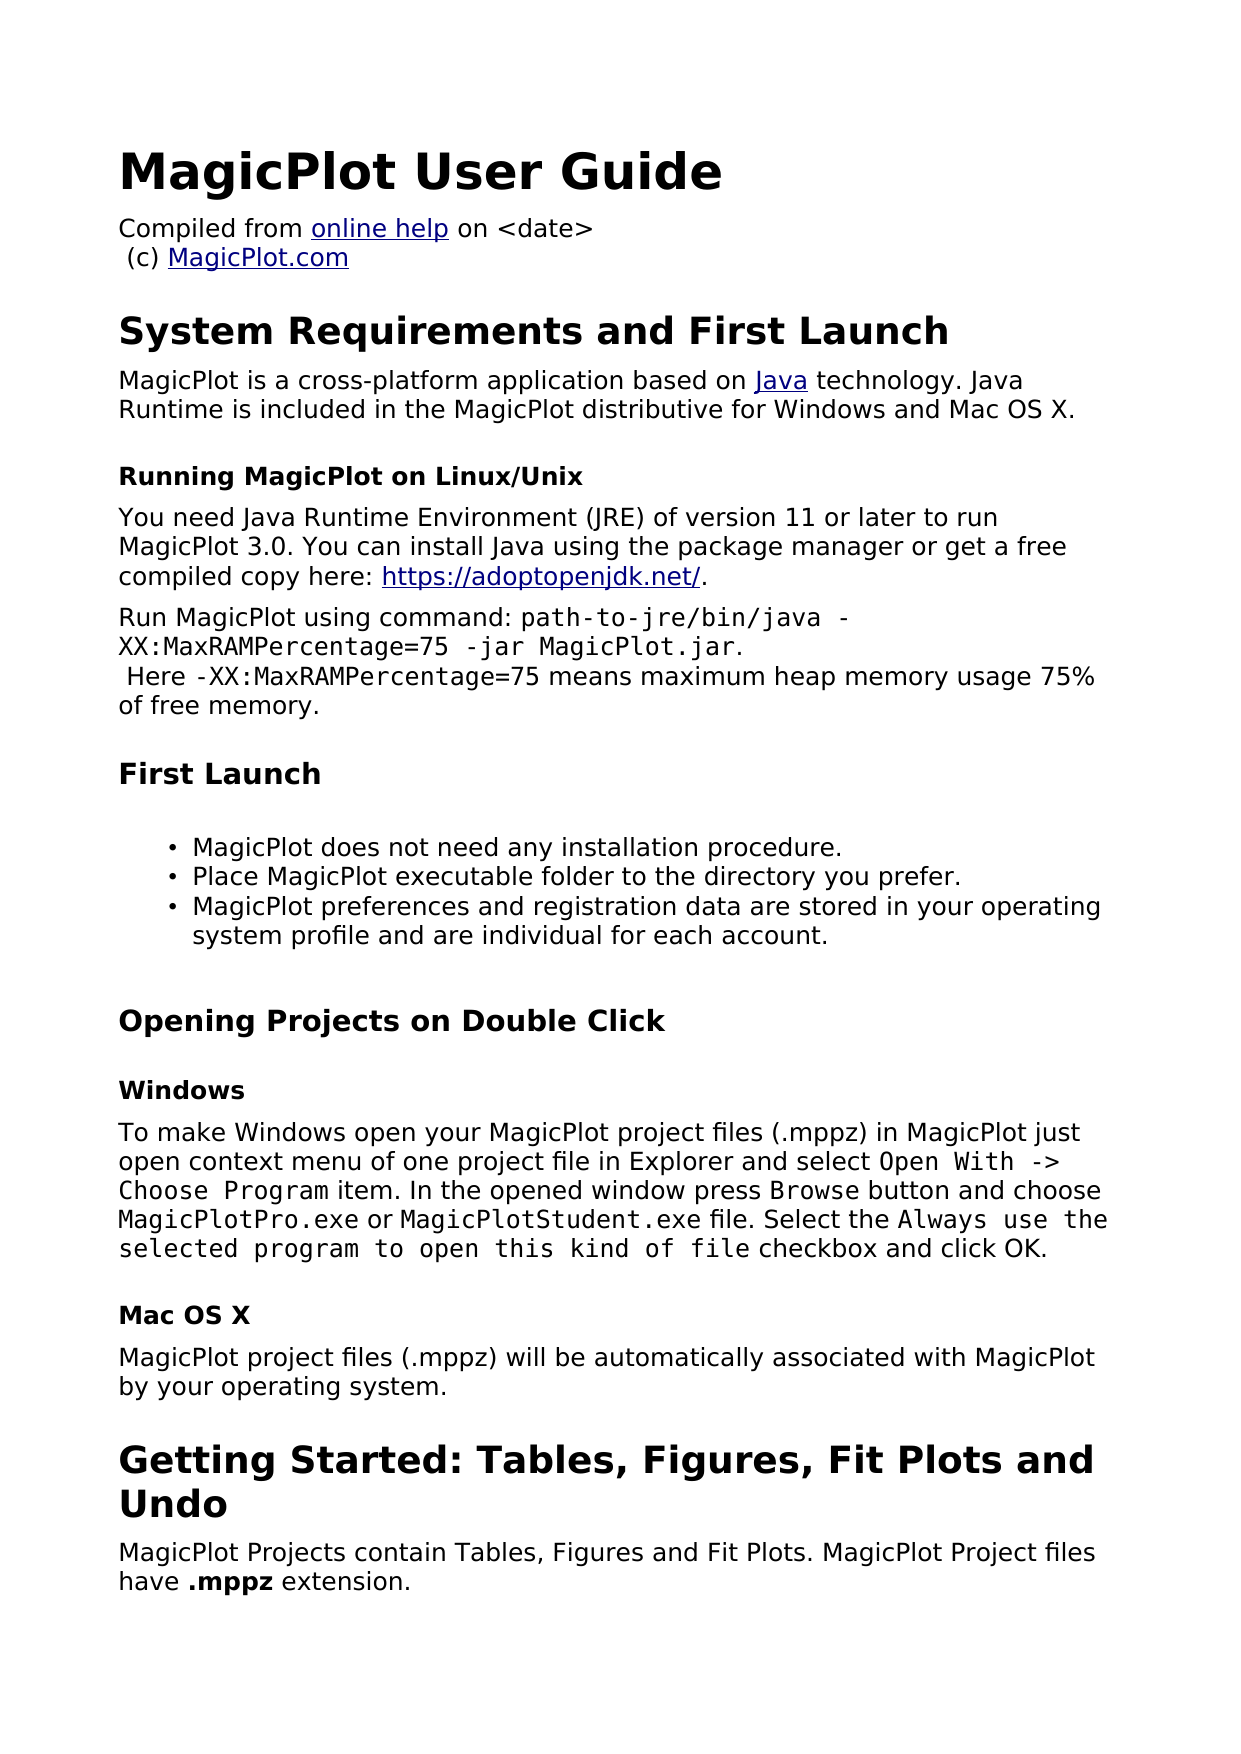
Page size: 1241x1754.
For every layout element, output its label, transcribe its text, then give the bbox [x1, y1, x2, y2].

list MagicPlot preferences and registration data are stored in your operating system profile and are individual for each account. [177, 892, 1122, 950]
subtitle MagicPlot User Guide [118, 143, 1122, 201]
subtitle First Launch [118, 757, 1122, 791]
subtitle Mac OS X [118, 1301, 1122, 1330]
text MagicPlot Projects contain Tables, Figures and Fit Plots. MagicPlot Project files have .mppz extension. [118, 1538, 1122, 1597]
subtitle Getting Started: Tables, Figures, Fit Plots and Undo [118, 1438, 1122, 1526]
subtitle Running MagicPlot on Linux/Unix [118, 462, 1122, 491]
text Run MagicPlot using command: path-to-jre/bin/java -XX:MaxRAMPercentage=75 -jar MagicPlot.jar. Here -XX:MaxRAMPercentage=75 means maximum heap memory usage 75% of free memory. [118, 603, 1122, 720]
text Compiled from online help on <date> (c) MagicPlot.com [118, 214, 1122, 272]
subtitle Windows [118, 1076, 1122, 1105]
subtitle System Requirements and First Launch [118, 310, 1122, 353]
text MagicPlot is a cross-platform application based on Java technology. Java Runtime is included in the MagicPlot distributive for Windows and Mac OS X. [118, 366, 1122, 424]
subtitle Opening Projects on Double Click [118, 1004, 1122, 1038]
text You need Java Runtime Environment (JRE) of version 11 or later to run MagicPlot 3.0. You can install Java using the package manager or get a free compiled copy here: https://adoptopenjdk.net/. [118, 503, 1122, 591]
text To make Windows open your MagicPlot project files (.mppz) in MagicPlot just open context menu of one project file in Explorer and select Open With -> Choose Program item. In the opened window press Browse button and choose MagicPlotPro.exe or MagicPlotStudent.exe file. Select the Always use the selected program to open this kind of file checkbox and click OK. [118, 1118, 1122, 1263]
text MagicPlot project files (.mppz) will be automatically associated with MagicPlot by your operating system. [118, 1343, 1122, 1401]
list MagicPlot does not need any installation procedure. [177, 833, 1122, 863]
list Place MagicPlot executable folder to the directory you prefer. [177, 863, 1122, 892]
